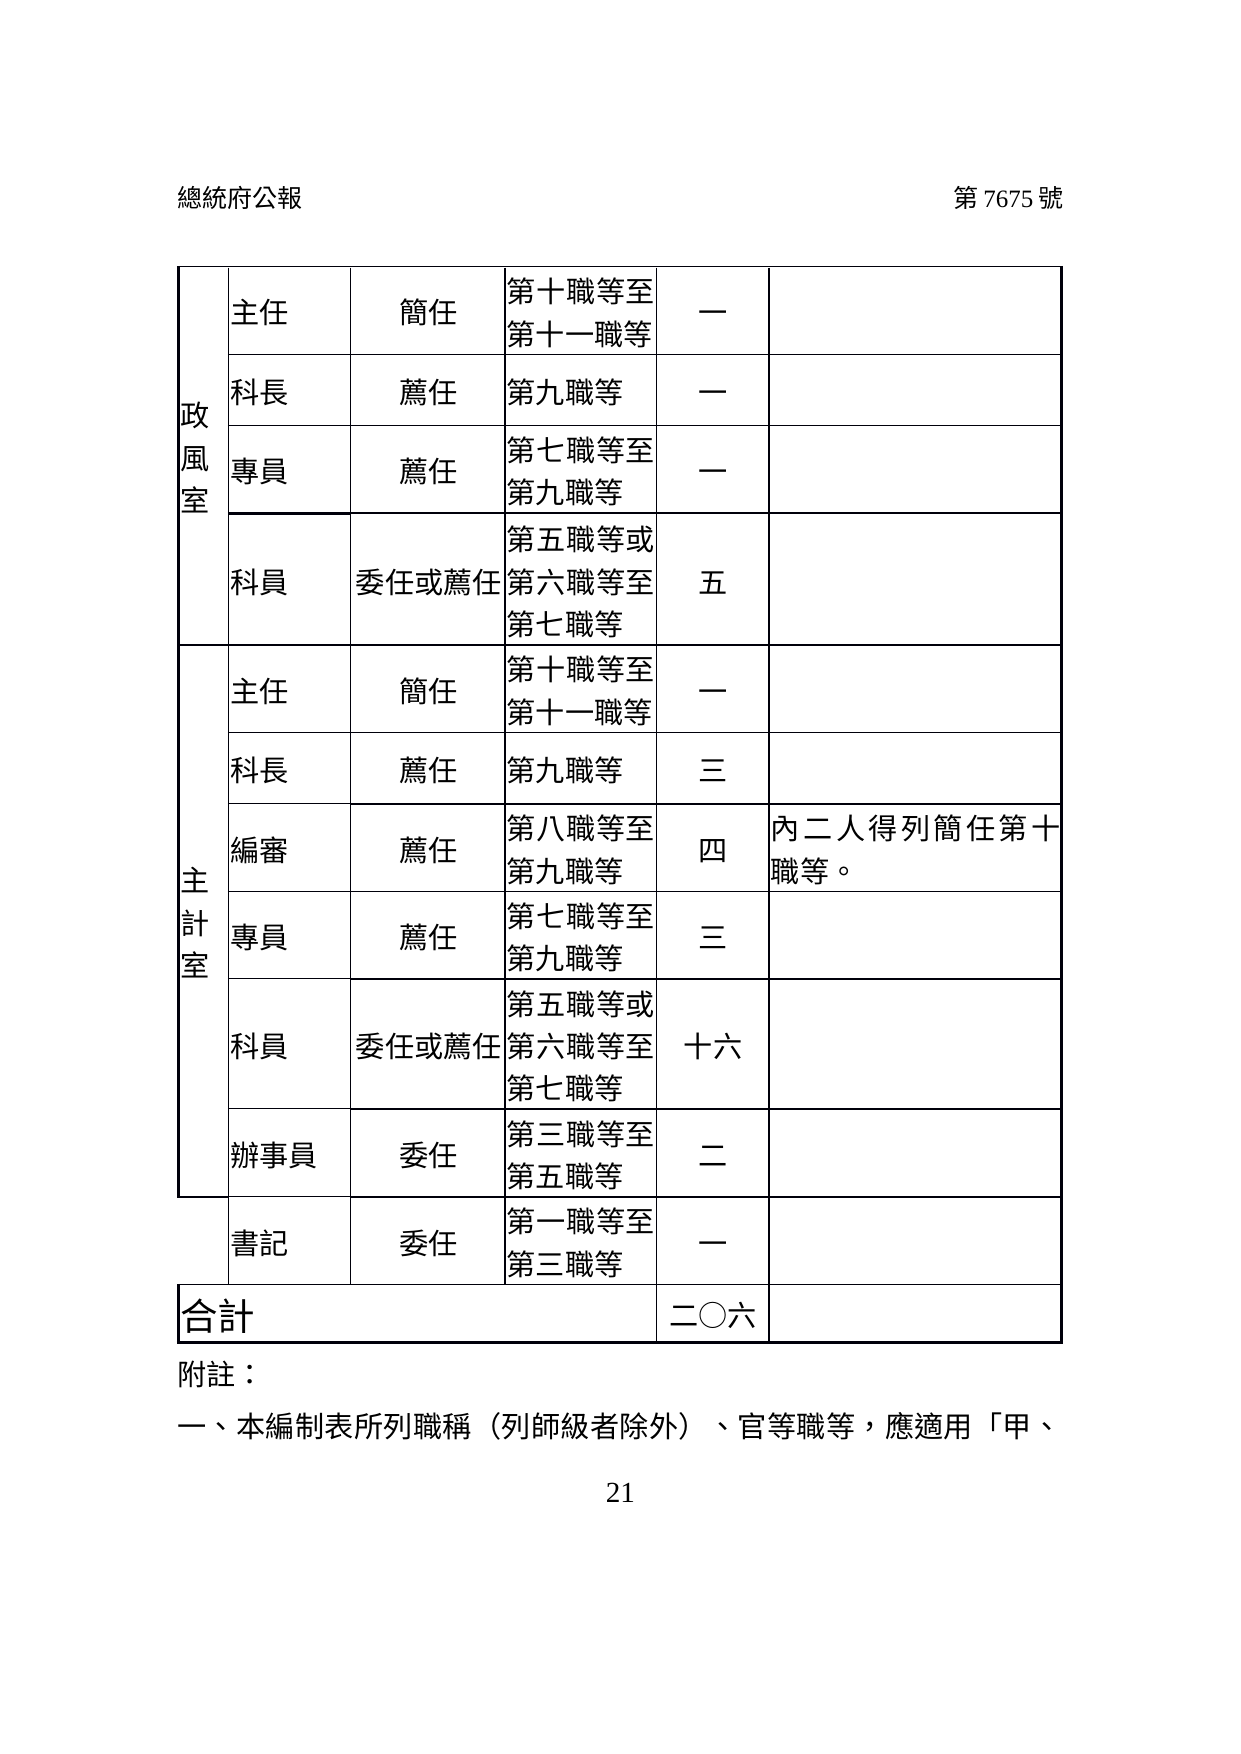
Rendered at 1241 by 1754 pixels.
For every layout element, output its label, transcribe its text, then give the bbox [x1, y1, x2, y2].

table_cell 薦任 [351, 805, 504, 891]
table_cell 薦任 [351, 733, 504, 803]
table_cell 四 [657, 805, 768, 891]
table_cell 三 [657, 892, 768, 978]
table_cell 政風室 [180, 267, 228, 644]
table_cell 合計 [180, 1285, 656, 1341]
table_cell 三 [657, 733, 768, 803]
table_cell 第三職等至第五職等 [506, 1110, 656, 1196]
table_cell 簡任 [351, 646, 504, 732]
table_cell [770, 514, 1060, 644]
text 附註： [177, 1344, 1063, 1396]
table_cell [770, 980, 1060, 1108]
table_cell 主任 [229, 267, 350, 353]
table_cell 科員 [229, 979, 350, 1108]
table_cell 第七職等至第九職等 [506, 426, 656, 512]
table_cell 第九職等 [506, 733, 656, 803]
table_cell [770, 426, 1060, 512]
table_cell 一 [657, 267, 769, 353]
table_cell 科長 [229, 733, 350, 803]
table_cell [770, 355, 1060, 424]
table_cell 編審 [229, 804, 350, 891]
table_cell 委任或薦任 [351, 980, 504, 1108]
table_cell 一 [657, 426, 768, 512]
table_cell 專員 [229, 892, 350, 978]
table_cell 簡任 [351, 267, 505, 353]
table_cell [770, 1198, 1060, 1284]
table_cell [770, 1285, 1060, 1341]
table_cell 主計室 [180, 646, 228, 1196]
table_cell 一 [657, 646, 768, 732]
table_cell 辦事員 [229, 1109, 350, 1196]
table_cell 十六 [657, 980, 768, 1108]
table_cell 專員 [229, 426, 350, 512]
table_cell 第十職等至第十一職等 [506, 267, 656, 353]
table_cell 第九職等 [506, 355, 656, 424]
table_cell 五 [657, 514, 768, 644]
table_cell [770, 1110, 1060, 1196]
table_cell 薦任 [351, 355, 504, 424]
table_cell [770, 267, 1060, 353]
table_cell 委任 [351, 1198, 504, 1284]
table_cell 第五職等或第六職等至第七職等 [506, 980, 656, 1108]
table_cell 科長 [229, 355, 350, 424]
table_cell [770, 892, 1060, 978]
table_cell 內二人得列簡任第十職等。 [770, 805, 1060, 891]
table_cell 書記 [229, 1197, 350, 1284]
table_cell 薦任 [351, 426, 504, 512]
table_cell 一 [657, 355, 768, 424]
table_cell 二 [657, 1110, 768, 1196]
text 一、本編制表所列職稱（列師級者除外）、官等職等，應適用「甲、中央機關職務列等表之二十」之規定；該職務列等表修正時亦同。 [177, 1396, 1063, 1448]
table_cell 科員 [229, 515, 350, 644]
table_cell 薦任 [351, 892, 504, 978]
table_cell 第一職等至第三職等 [506, 1198, 656, 1284]
table_cell 第八職等至第九職等 [506, 805, 656, 891]
table_cell [770, 733, 1060, 803]
table_cell [770, 646, 1060, 732]
table_cell 第十職等至第十一職等 [506, 646, 656, 732]
table_cell 委任 [351, 1110, 504, 1196]
table_cell 一 [657, 1198, 768, 1284]
table_cell 委任或薦任 [351, 514, 504, 644]
table_cell 第七職等至第九職等 [506, 892, 656, 978]
table_cell 第五職等或第六職等至第七職等 [506, 514, 656, 644]
table_cell 主任 [229, 646, 350, 732]
table_cell 二○六 [657, 1285, 768, 1341]
